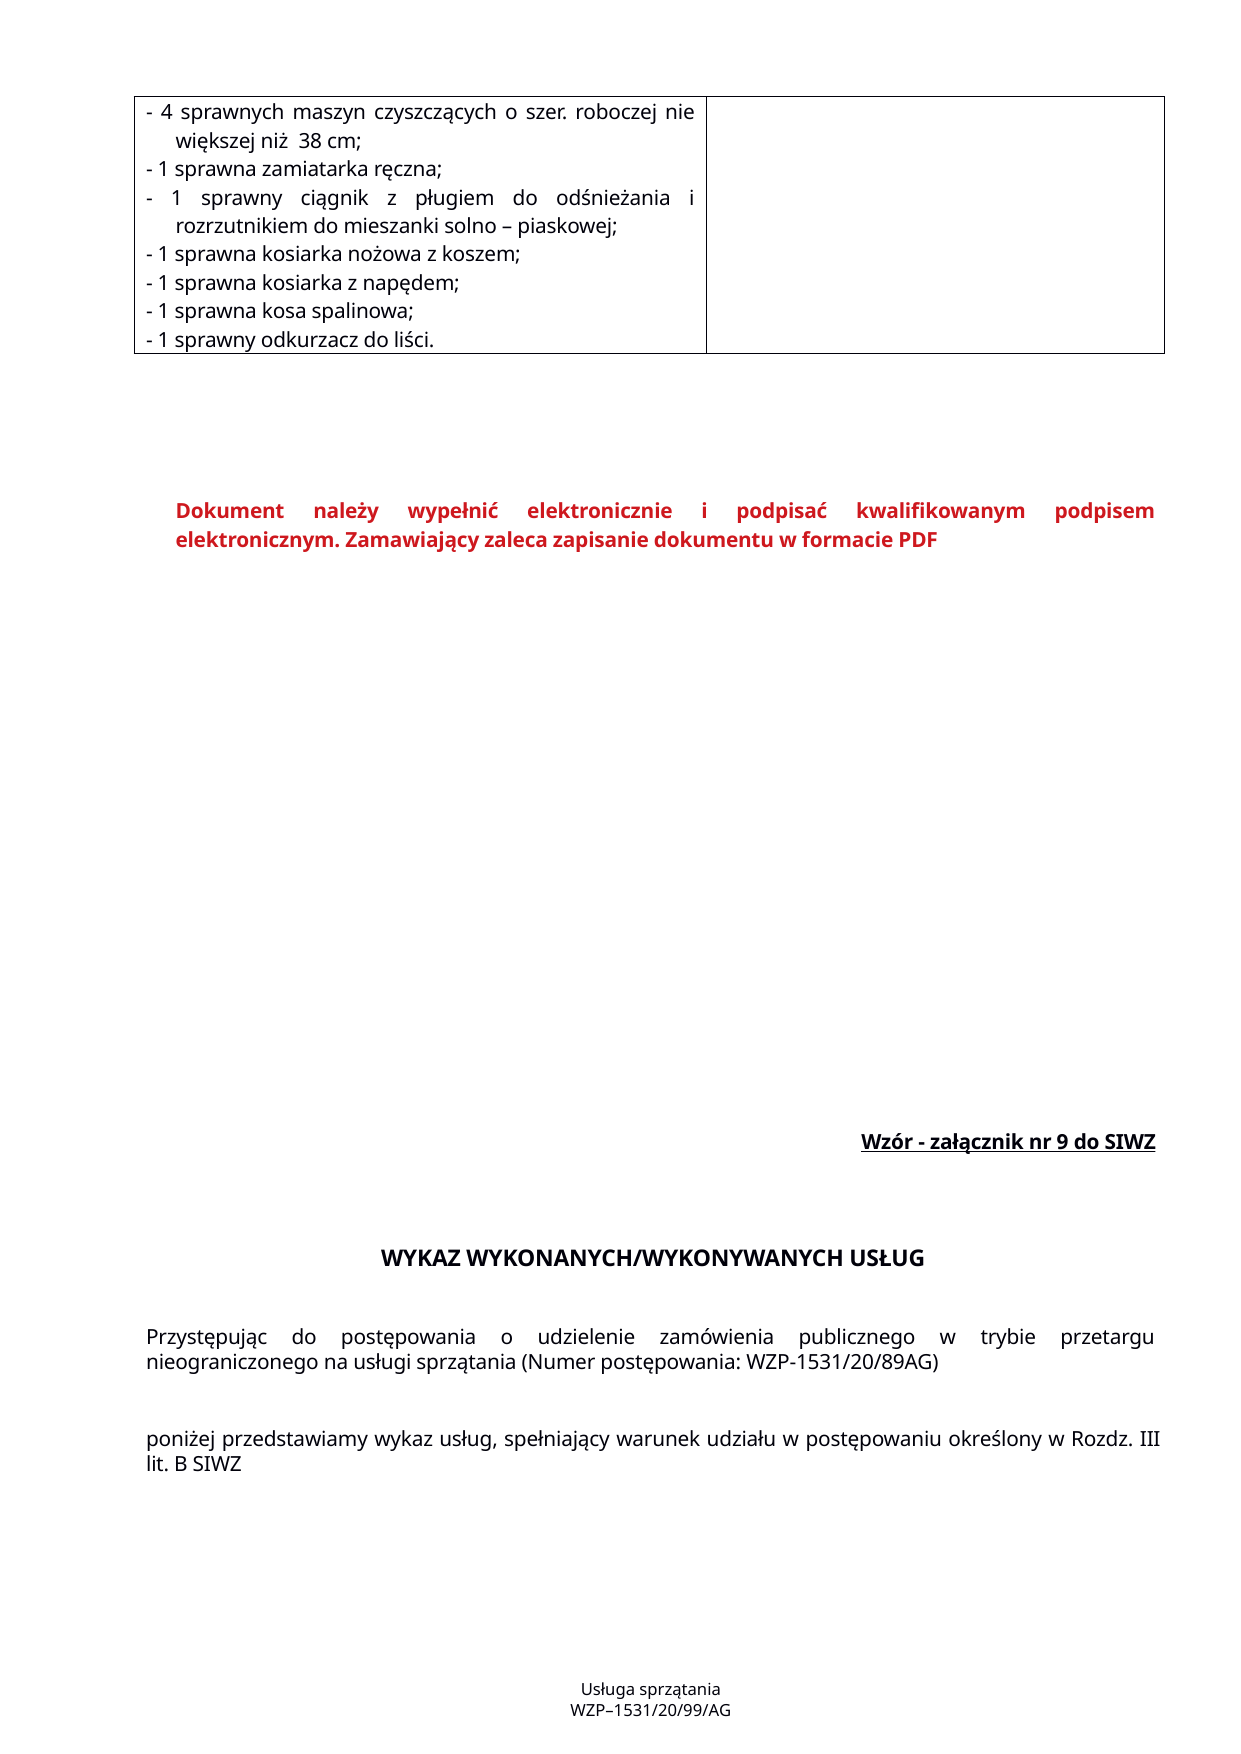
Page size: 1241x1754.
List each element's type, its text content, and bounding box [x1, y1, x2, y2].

text Dokument należy wypełnić elektronicznie i podpisać kwalifikowanym podpisem elektronicznym. Zamawiający zaleca zapisanie dokumentu w formacie PDF [175, 496, 1156, 553]
text Wzór - załącznik nr 9 do SIWZ [175, 1127, 1156, 1155]
table_cell - 4 sprawnych maszyn czyszczących o szer. roboczej nie większej niż 38 cm; - 1 sprawna zamiatarka ręczna; - 1 sprawny ciągnik z pługiem do odśnieżania i rozrzutnikiem do mieszanki solno – piaskowej; - 1 sprawna kosiarka nożowa z koszem; - 1 sprawna kosiarka z napędem; - 1 sprawna kosa spalinowa; - 1 sprawny odkurzacz do liści. [135, 97, 706, 353]
table_cell [707, 97, 1164, 353]
text Przystępując do postępowania o udzielenie zamówienia publicznego w trybie przetargu nieograniczonego na usługi sprzątania (Numer postępowania: WZP-1531/20/89AG) [146, 1324, 1156, 1375]
text poniżej przedstawiamy wykaz usług, spełniający warunek udziału w postępowaniu określony w Rozdz. III lit. B SIWZ [146, 1426, 1161, 1477]
text WYKAZ WYKONANYCH/WYKONYWANYCH USŁUG [150, 1241, 1156, 1273]
